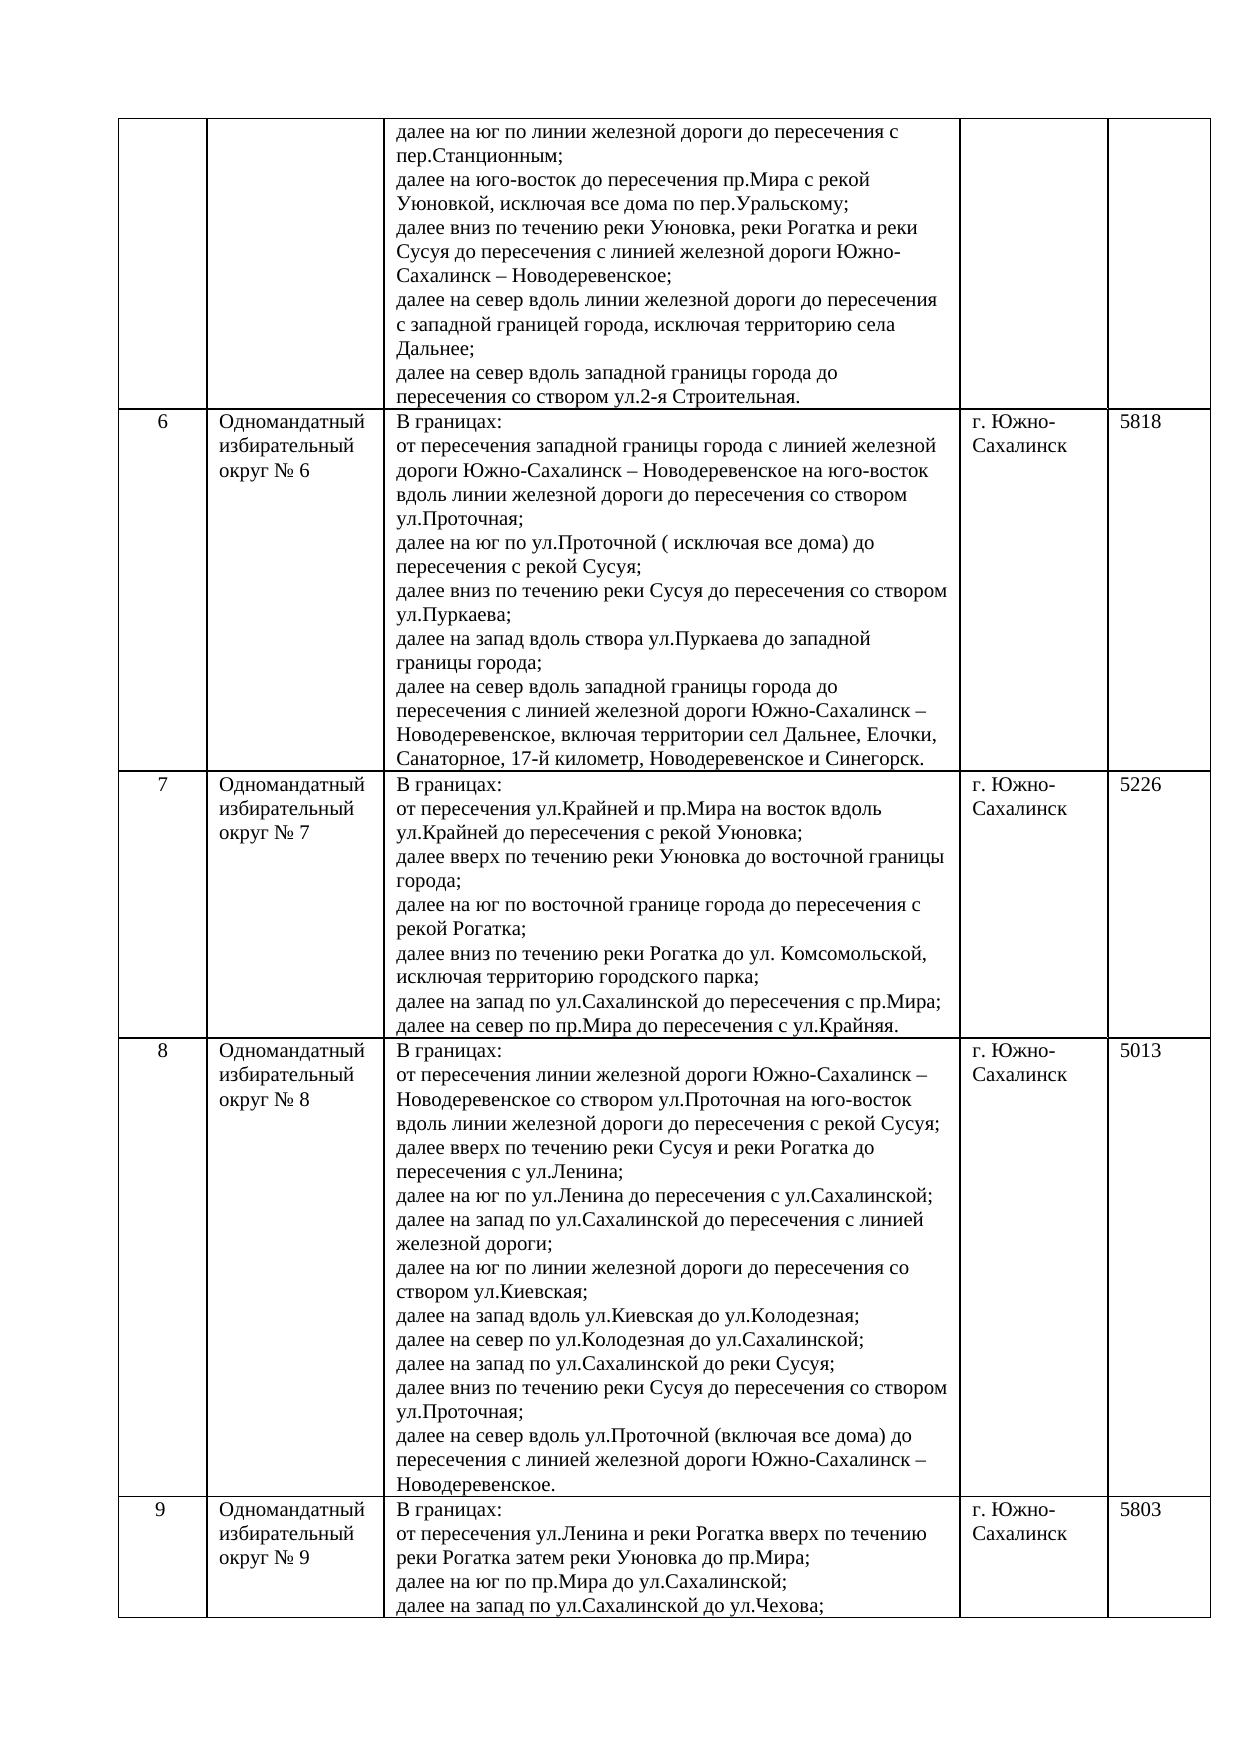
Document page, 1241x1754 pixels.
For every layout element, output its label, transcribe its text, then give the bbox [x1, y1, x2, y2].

table_cell 7 [119, 772, 206, 1037]
table_cell 5803 [1109, 1497, 1210, 1617]
table_cell В границах: от пересечения ул.Ленина и реки Рогатка вверх по течению реки Рогатка затем реки Уюновка до пр.Мира; далее на юг по пр.Мира до ул.Сахалинской; далее на запад по ул.Сахалинской до ул.Чехова; [385, 1497, 959, 1617]
table_cell В границах: от пересечения ул.Крайней и пр.Мира на восток вдоль ул.Крайней до пересечения с рекой Уюновка; далее вверх по течению реки Уюновка до восточной границы города; далее на юг по восточной границе города до пересечения с рекой Рогатка; далее вниз по течению реки Рогатка до ул. Комсомольской, исключая территорию городского парка; далее на запад по ул.Сахалинской до пересечения с пр.Мира; далее на север по пр.Мира до пересечения с ул.Крайняя. [385, 772, 959, 1037]
table_cell В границах: от пересечения линии железной дороги Южно-Сахалинск – Новодеревенское со створом ул.Проточная на юго-восток вдоль линии железной дороги до пересечения с рекой Сусуя; далее вверх по течению реки Сусуя и реки Рогатка до пересечения с ул.Ленина; далее на юг по ул.Ленина до пересечения с ул.Сахалинской; далее на запад по ул.Сахалинской до пересечения с линией железной дороги; далее на юг по линии железной дороги до пересечения со створом ул.Киевская; далее на запад вдоль ул.Киевская до ул.Колодезная; далее на север по ул.Колодезная до ул.Сахалинской; далее на запад по ул.Сахалинской до реки Сусуя; далее вниз по течению реки Сусуя до пересечения со створом ул.Проточная; далее на север вдоль ул.Проточной (включая все дома) до пересечения с линией железной дороги Южно-Сахалинск – Новодеревенское. [385, 1039, 959, 1496]
table_cell [208, 119, 383, 408]
table_cell 5226 [1109, 772, 1210, 1037]
table_cell 9 [119, 1497, 206, 1617]
table_cell 5013 [1109, 1039, 1210, 1496]
table_cell Одномандатный избирательный округ № 8 [208, 1039, 383, 1496]
table_cell В границах: от пересечения западной границы города с линией железной дороги Южно-Сахалинск – Новодеревенское на юго-восток вдоль линии железной дороги до пересечения со створом ул.Проточная; далее на юг по ул.Проточной ( исключая все дома) до пересечения с рекой Сусуя; далее вниз по течению реки Сусуя до пересечения со створом ул.Пуркаева; далее на запад вдоль створа ул.Пуркаева до западной границы города; далее на север вдоль западной границы города до пересечения с линией железной дороги Южно-Сахалинск – Новодеревенское, включая территории сел Дальнее, Елочки, Санаторное, 17-й километр, Новодеревенское и Синегорск. [385, 410, 959, 770]
table_cell далее на юг по линии железной дороги до пересечения с пер.Станционным; далее на юго-восток до пересечения пр.Мира с рекой Уюновкой, исключая все дома по пер.Уральскому; далее вниз по течению реки Уюновка, реки Рогатка и реки Сусуя до пересечения с линией железной дороги Южно-Сахалинск – Новодеревенское; далее на север вдоль линии железной дороги до пересечения с западной границей города, исключая территорию села Дальнее; далее на север вдоль западной границы города до пересечения со створом ул.2-я Строительная. [385, 119, 959, 408]
table_cell [119, 119, 206, 408]
table_cell г. Южно-Сахалинск [961, 772, 1107, 1037]
table_cell 6 [119, 410, 206, 770]
table_cell [961, 119, 1107, 408]
table_cell г. Южно-Сахалинск [961, 1497, 1107, 1617]
table_cell 8 [119, 1039, 206, 1496]
table_cell [1109, 119, 1210, 408]
table_cell г. Южно-Сахалинск [961, 1039, 1107, 1496]
table_cell Одномандатный избирательный округ № 6 [208, 410, 383, 770]
table_cell Одномандатный избирательный округ № 9 [208, 1497, 383, 1617]
table_cell г. Южно-Сахалинск [961, 410, 1107, 770]
table_cell Одномандатный избирательный округ № 7 [208, 772, 383, 1037]
table_cell 5818 [1109, 410, 1210, 770]
